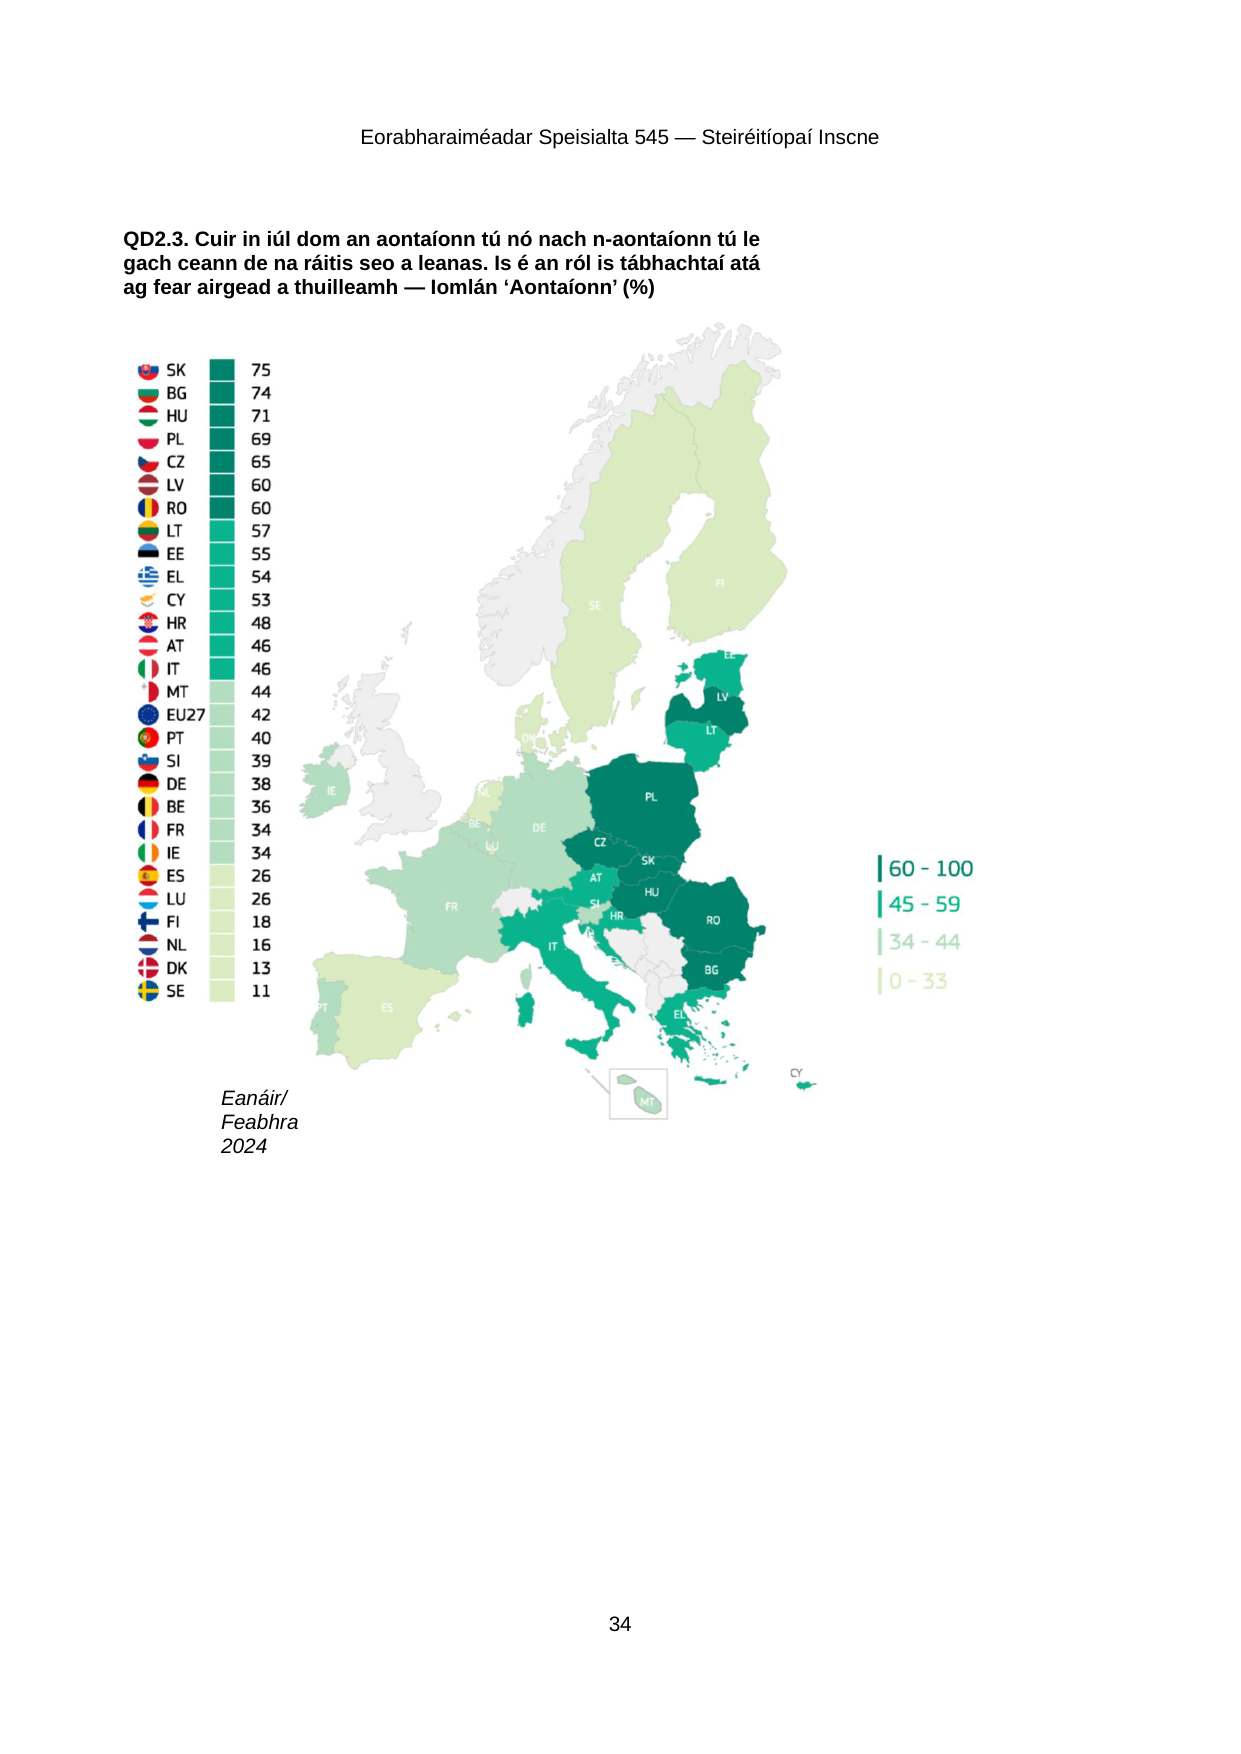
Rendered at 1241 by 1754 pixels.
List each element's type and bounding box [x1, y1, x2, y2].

picture [126, 310, 977, 1125]
